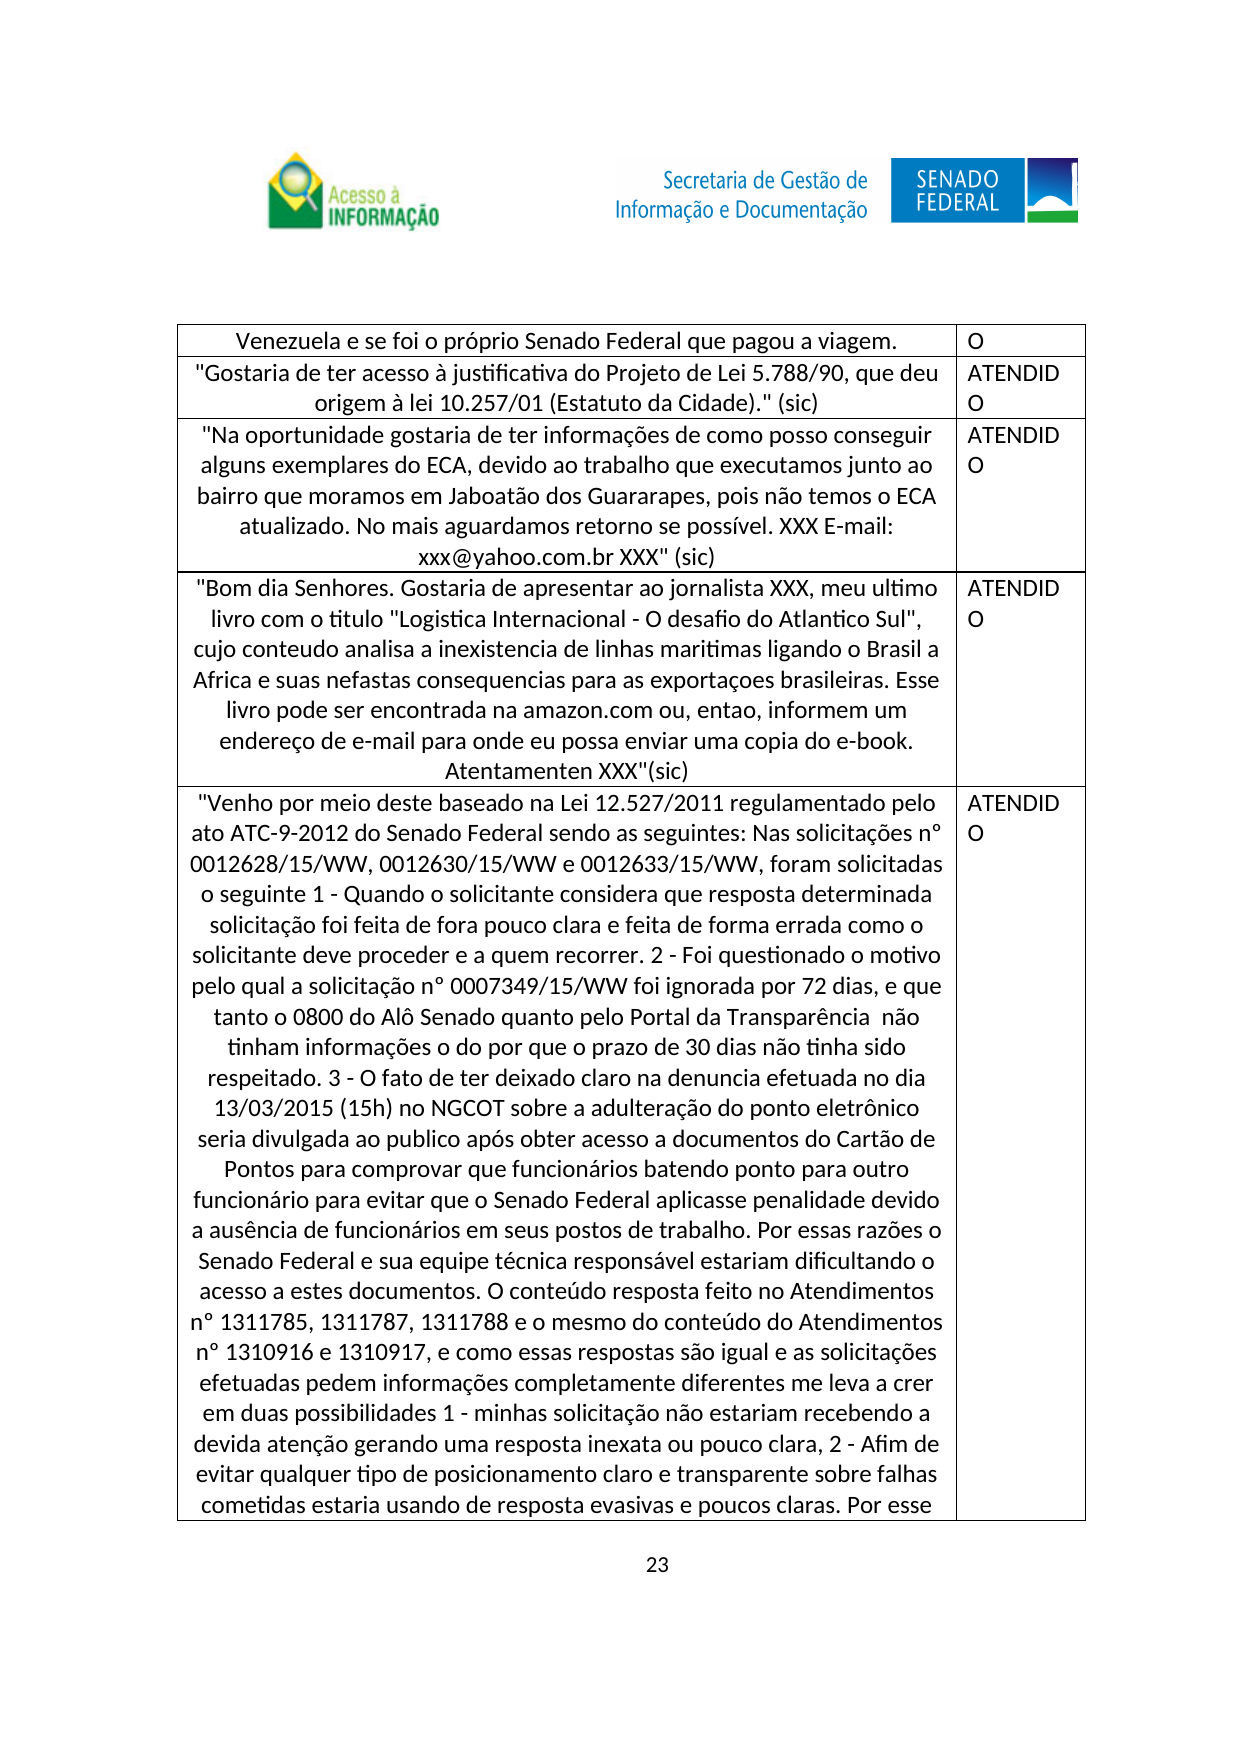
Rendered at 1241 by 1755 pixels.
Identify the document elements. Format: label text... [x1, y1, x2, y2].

table_cell O [957, 325, 1085, 356]
table_cell ATENDIDO [957, 357, 1085, 418]
table_cell ATENDIDO [957, 419, 1085, 571]
table_cell Venezuela e se foi o próprio Senado Federal que pagou a viagem. [178, 325, 956, 356]
table_cell ATENDIDO [957, 573, 1085, 786]
table_cell "Bom dia Senhores. Gostaria de apresentar ao jornalista XXX, meu ultimo livro com o titulo "Logistica Internacional - O desafio do Atlantico Sul", cujo conteudo analisa a inexistencia de linhas maritimas ligando o Brasil a Africa e suas nefastas consequencias para as exportaçoes brasileiras. Esse livro pode ser encontrada na amazon.com ou, entao, informem um endereço de e-mail para onde eu possa enviar uma copia do e-book. Atentamenten XXX"(sic) [178, 573, 956, 786]
table_cell ATENDIDO [957, 787, 1085, 1519]
table_cell "Na oportunidade gostaria de ter informações de como posso conseguir alguns exemplares do ECA, devido ao trabalho que executamos junto ao bairro que moramos em Jaboatão dos Guararapes, pois não temos o ECA atualizado. No mais aguardamos retorno se possível. XXX E-mail: xxx@yahoo.com.br XXX" (sic) [178, 419, 956, 571]
table_cell "Gostaria de ter acesso à justificativa do Projeto de Lei 5.788/90, que deu origem à lei 10.257/01 (Estatuto da Cidade)." (sic) [178, 357, 956, 418]
table_cell "Venho por meio deste baseado na Lei 12.527/2011 regulamentado pelo ato ATC-9-2012 do Senado Federal sendo as seguintes: Nas solicitações nº 0012628/15/WW, 0012630/15/WW e 0012633/15/WW, foram solicitadas o seguinte 1 - Quando o solicitante considera que resposta determinada solicitação foi feita de fora pouco clara e feita de forma errada como o solicitante deve proceder e a quem recorrer. 2 - Foi questionado o motivo pelo qual a solicitação nº 0007349/15/WW foi ignorada por 72 dias, e que tanto o 0800 do Alô Senado quanto pelo Portal da Transparência não tinham informações o do por que o prazo de 30 dias não tinha sido respeitado. 3 - O fato de ter deixado claro na denuncia efetuada no dia 13/03/2015 (15h) no NGCOT sobre a adulteração do ponto eletrônico seria divulgada ao publico após obter acesso a documentos do Cartão de Pontos para comprovar que funcionários batendo ponto para outro funcionário para evitar que o Senado Federal aplicasse penalidade devido a ausência de funcionários em seus postos de trabalho. Por essas razões o Senado Federal e sua equipe técnica responsável estariam dificultando o acesso a estes documentos. O conteúdo resposta feito no Atendimentos nº 1311785, 1311787, 1311788 e o mesmo do conteúdo do Atendimentos nº 1310916 e 1310917, e como essas respostas são igual e as solicitações efetuadas pedem informações completamente diferentes me leva a crer em duas possibilidades 1 - minhas solicitação não estariam recebendo a devida atenção gerando uma resposta inexata ou pouco clara, 2 - Afim de evitar qualquer tipo de posicionamento claro e transparente sobre falhas cometidas estaria usando de resposta evasivas e poucos claras. Por esse [178, 787, 956, 1519]
